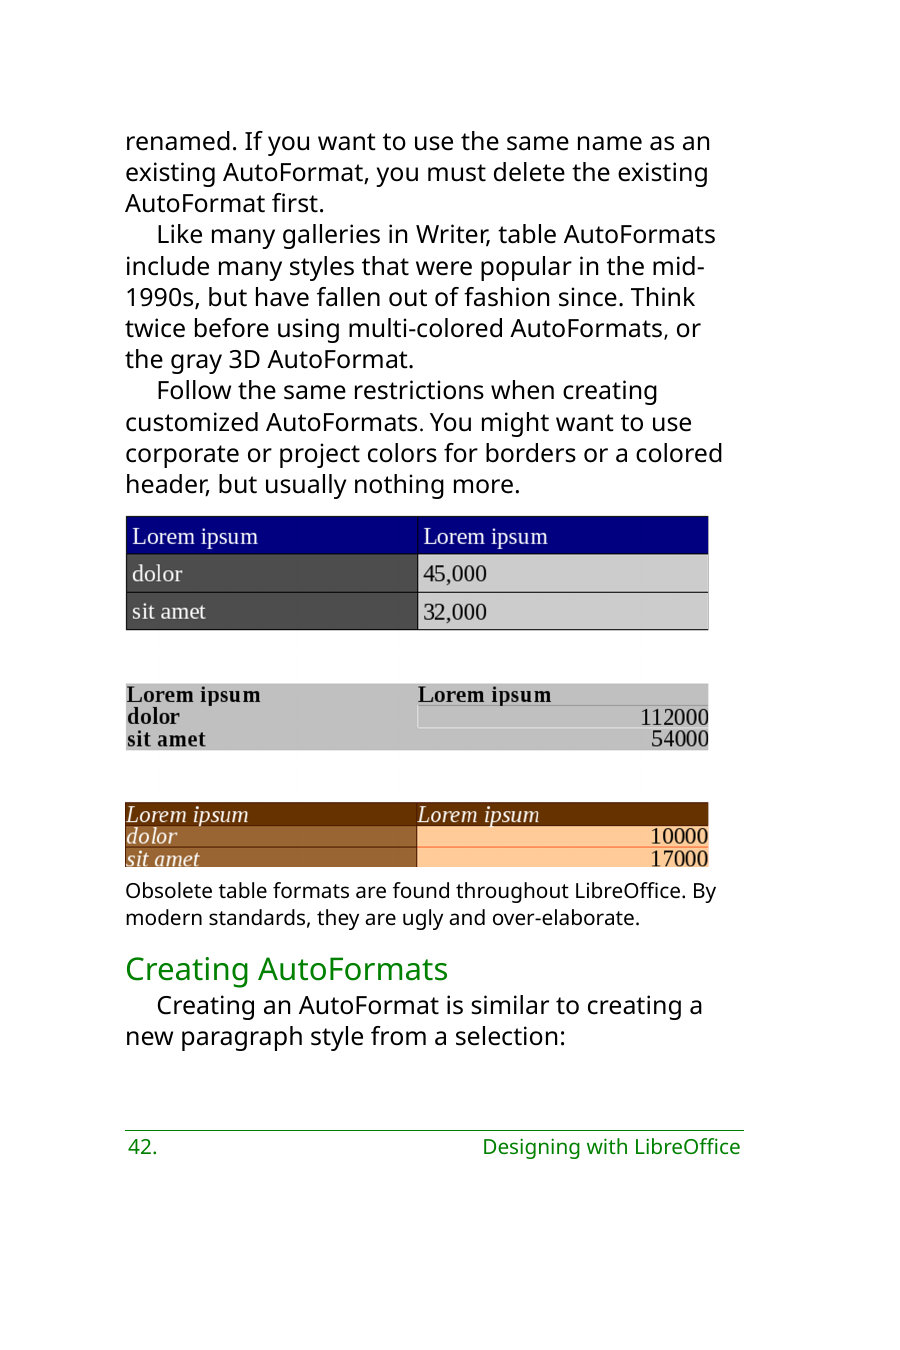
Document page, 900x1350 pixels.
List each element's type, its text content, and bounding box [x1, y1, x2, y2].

picture [125, 515, 709, 867]
text renamed. If you want to use the same name as an existing AutoFormat, you must delete the existing AutoFormat first. [125, 125, 744, 219]
subtitle Creating AutoFormats [125, 947, 744, 989]
text Like many galleries in Writer, table AutoFormats include many styles that were popular in the mid-1990s, but have fallen out of fashion since. Think twice before using multi-colored AutoFormats, or the gray 3D AutoFormat. [125, 219, 744, 375]
text Follow the same restrictions when creating customized AutoFormats. You might want to use corporate or project colors for borders or a colored header, but usually nothing more. [125, 375, 744, 500]
text Creating an AutoFormat is similar to creating a new paragraph style from a selection: [125, 989, 744, 1052]
table_cell Obsolete table formats are found throughout LibreOffice. By modern standards, they are ugly and over-elaborate. [125, 869, 744, 931]
table_header [125, 516, 744, 869]
